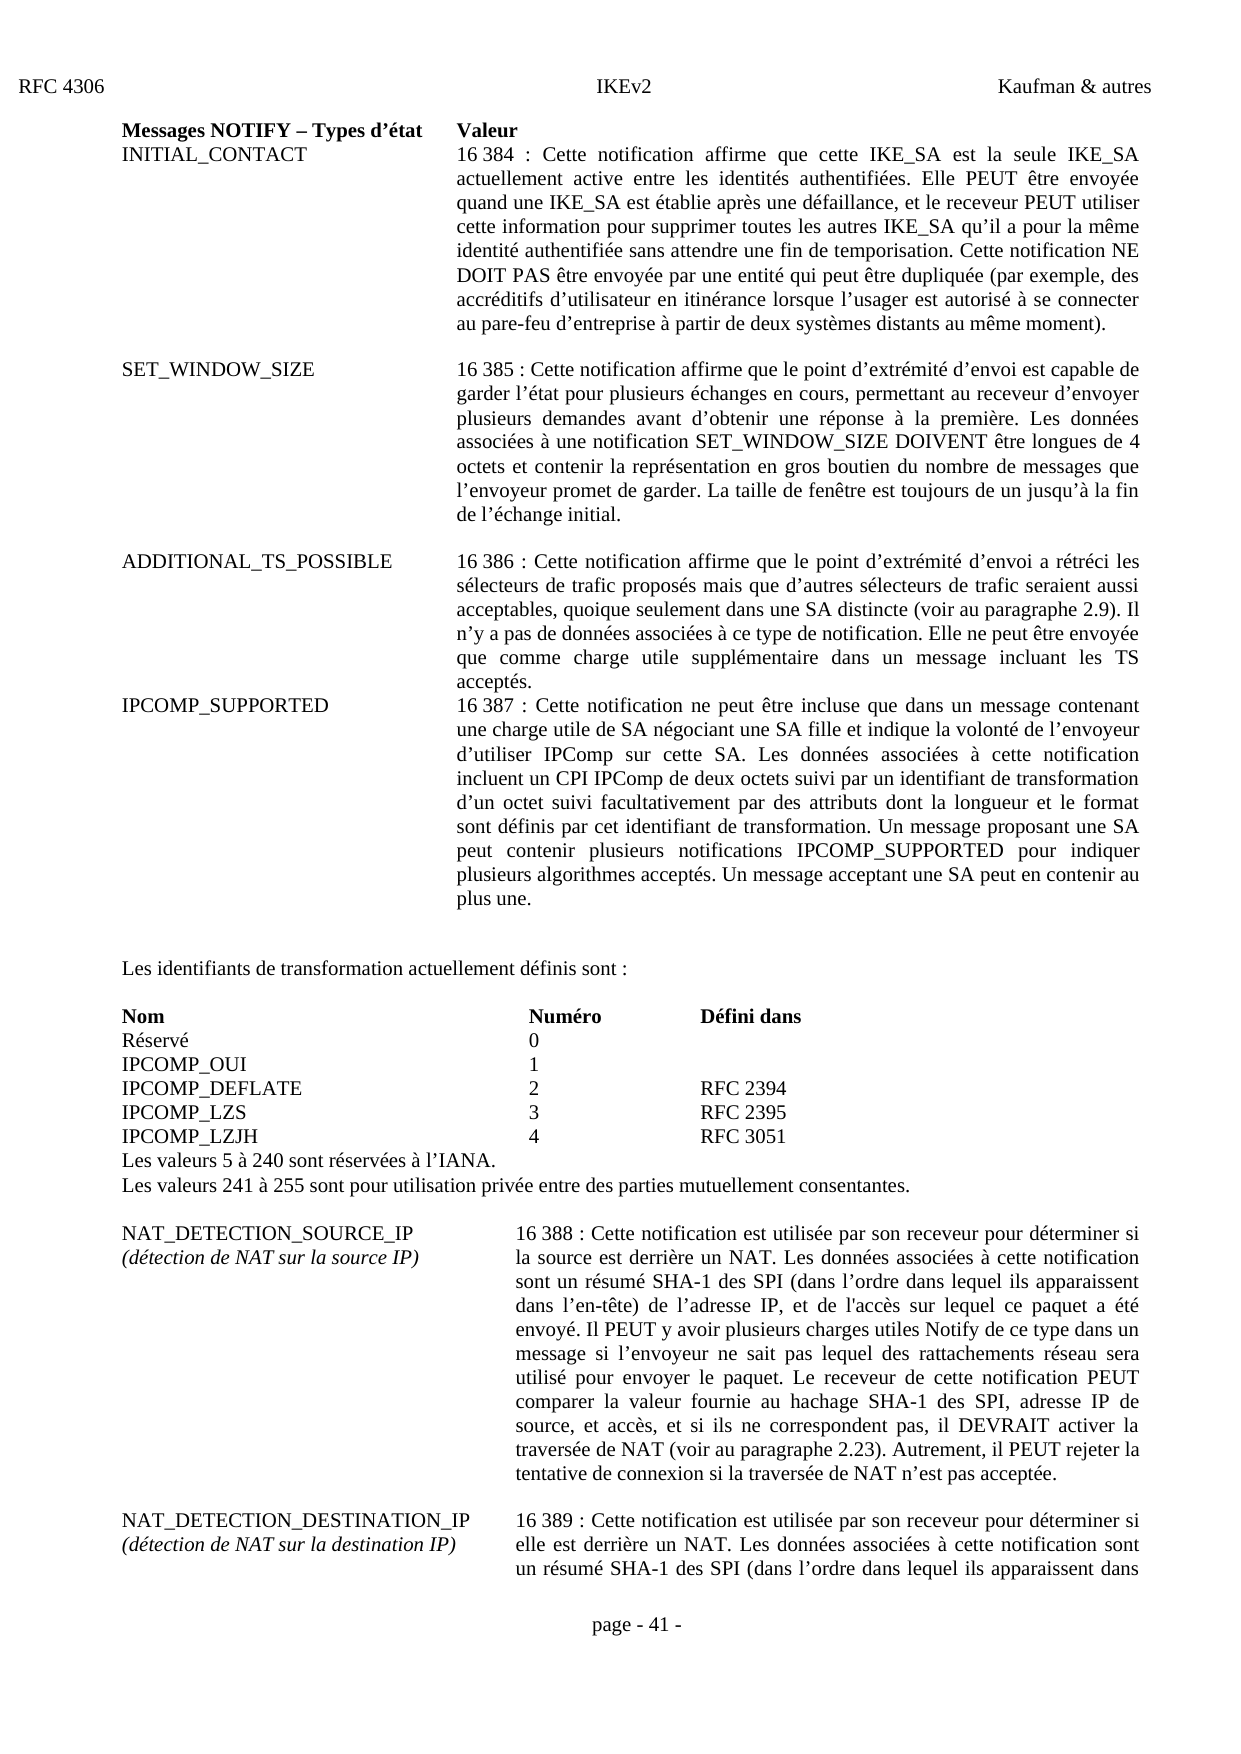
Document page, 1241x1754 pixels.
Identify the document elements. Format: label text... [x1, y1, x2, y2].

table_cell RFC 3051 [689, 1124, 1152, 1148]
table_cell 16 389 : Cette notification est utilisée par son receveur pour déterminer si elle est derrière un NAT. Les données associées à cette notification sont un résumé SHA-1 des SPI (dans l’ordre dans lequel ils apparaissent dans [504, 1508, 1152, 1582]
table_cell 16 386 : Cette notification affirme que le point d’extrémité d’envoi a rétréci les sélecteurs de trafic proposés mais que d’autres sélecteurs de trafic seraient aussi acceptables, quoique seulement dans une SA distincte (voir au paragraphe 2.9). Il n’y a pas de données associées à ce type de notification. Elle ne peut être envoyée que comme charge utile supplémentaire dans un message incluant les TS acceptés. [445, 549, 1152, 693]
table_header Messages NOTIFY – Types d’état [110, 118, 445, 142]
table_cell RFC 2395 [689, 1100, 1152, 1124]
table_cell 16 387 : Cette notification ne peut être incluse que dans un message contenant une charge utile de SA négociant une SA fille et indique la volonté de l’envoyeur d’utiliser IPComp sur cette SA. Les données associées à cette notification incluent un CPI IPComp de deux octets suivi par un identifiant de transformation d’un octet suivi facultativement par des attributs dont la longueur et le format sont définis par cet identifiant de transformation. Un message proposant une SA peut contenir plusieurs notifications IPCOMP_SUPPORTED pour indiquer plusieurs algorithmes acceptés. Un message acceptant une SA peut en contenir au plus une. [445, 693, 1152, 932]
table_header 16 388 : Cette notification est utilisée par son receveur pour déterminer si la source est derrière un NAT. Les données associées à cette notification sont un résumé SHA-1 des SPI (dans l’ordre dans lequel ils apparaissent dans l’en-tête) de l’adresse IP, et de l'accès sur lequel ce paquet a été envoyé. Il PEUT y avoir plusieurs charges utiles Notify de ce type dans un message si l’envoyeur ne sait pas lequel des rattachements réseau sera utilisé pour envoyer le paquet. Le receveur de cette notification PEUT comparer la valeur fournie au hachage SHA-1 des SPI, adresse IP de source, et accès, et si ils ne correspondent pas, il DEVRAIT activer la traversée de NAT (voir au paragraphe 2.23). Autrement, il PEUT rejeter la tentative de connexion si la traversée de NAT n’est pas acceptée. [504, 1221, 1152, 1508]
table_cell 16 384 : Cette notification affirme que cette IKE_SA est la seule IKE_SA actuellement active entre les identités authentifiées. Elle PEUT être envoyée quand une IKE_SA est établie après une défaillance, et le receveur PEUT utiliser cette information pour supprimer toutes les autres IKE_SA qu’il a pour la même identité authentifiée sans attendre une fin de temporisation. Cette notification NE DOIT PAS être envoyée par une entité qui peut être dupliquée (par exemple, des accréditifs d’utilisateur en itinérance lorsque l’usager est autorisé à se connecter au pare-feu d’entreprise à partir de deux systèmes distants au même moment). [445, 142, 1152, 357]
table_cell RFC 2394 [689, 1076, 1152, 1100]
table_header Numéro [518, 1004, 689, 1028]
table_cell ADDITIONAL_TS_POSSIBLE [110, 549, 445, 693]
table_cell Les valeurs 5 à 240 sont réservées à l’IANA. [110, 1149, 1152, 1172]
table_cell IPCOMP_SUPPORTED [110, 693, 445, 932]
table_cell 1 [518, 1052, 689, 1076]
table_header Valeur [445, 118, 1152, 142]
table_cell Réservé [110, 1028, 517, 1052]
table_cell 3 [518, 1100, 689, 1124]
table_cell NAT_DETECTION_DESTINATION_IP (détection de NAT sur la destination IP) [110, 1508, 504, 1582]
table_cell 0 [518, 1028, 689, 1052]
table_cell [689, 1052, 1152, 1076]
table_header NAT_DETECTION_SOURCE_IP (détection de NAT sur la source IP) [110, 1221, 504, 1508]
table_cell SET_WINDOW_SIZE [110, 357, 445, 549]
table_cell 16 385 : Cette notification affirme que le point d’extrémité d’envoi est capable de garder l’état pour plusieurs échanges en cours, permettant au receveur d’envoyer plusieurs demandes avant d’obtenir une réponse à la première. Les données associées à une notification SET_WINDOW_SIZE DOIVENT être longues de 4 octets et contenir la représentation en gros boutien du nombre de messages que l’envoyeur promet de garder. La taille de fenêtre est toujours de un jusqu’à la fin de l’échange initial. [445, 357, 1152, 549]
table_cell 2 [518, 1076, 689, 1100]
table_cell Les valeurs 241 à 255 sont pour utilisation privée entre des parties mutuellement consentantes. [110, 1173, 1152, 1197]
table_cell IPCOMP_LZS [110, 1100, 517, 1124]
table_cell [689, 1028, 1152, 1052]
table_header Défini dans [689, 1004, 1152, 1028]
table_cell 4 [518, 1124, 689, 1148]
table_cell IPCOMP_DEFLATE [110, 1076, 517, 1100]
table_header Nom [110, 1004, 517, 1028]
text Les identifiants de transformation actuellement définis sont : [122, 956, 1152, 980]
table_cell IPCOMP_LZJH [110, 1124, 517, 1148]
table_cell INITIAL_CONTACT [110, 142, 445, 357]
table_cell IPCOMP_OUI [110, 1052, 517, 1076]
